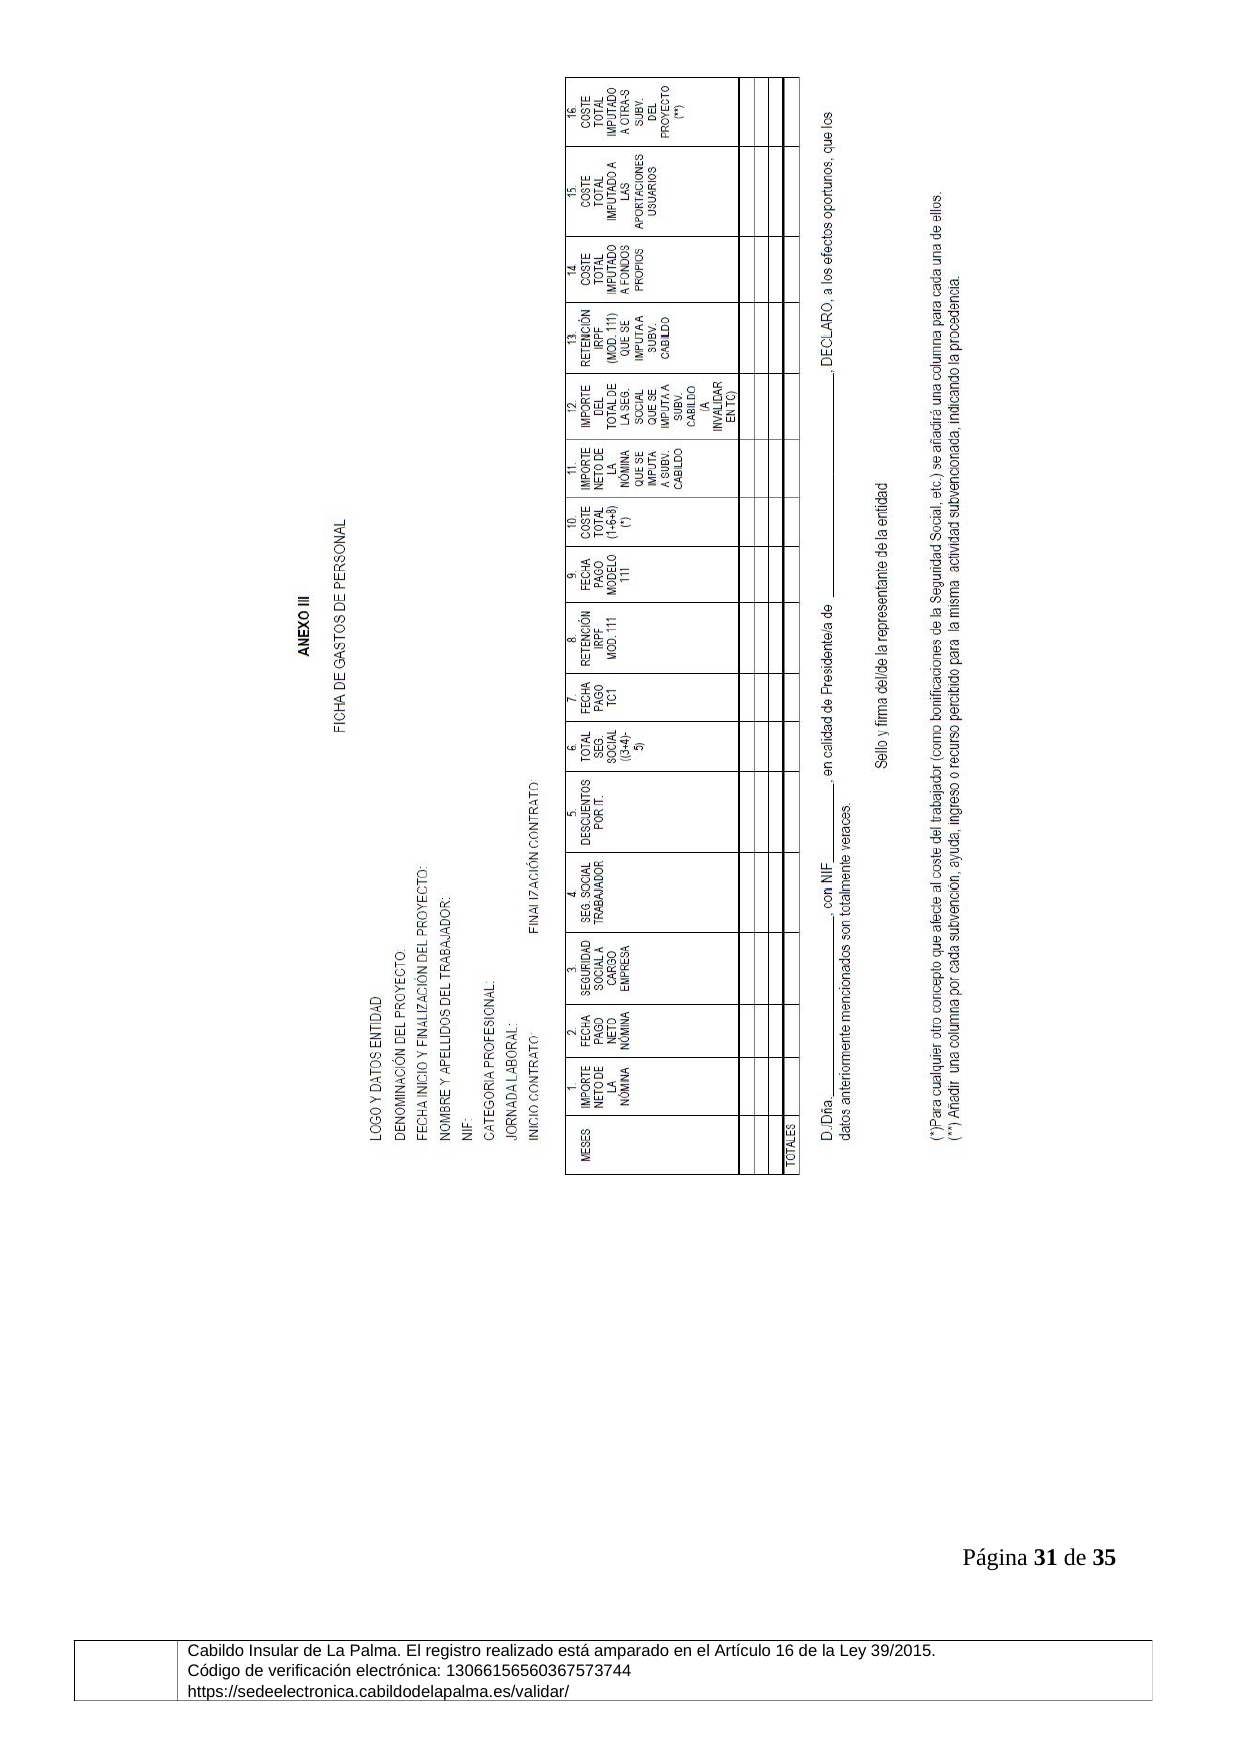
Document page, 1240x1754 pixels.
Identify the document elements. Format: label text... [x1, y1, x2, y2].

text Página 31 de 35 [962, 1543, 1122, 1570]
